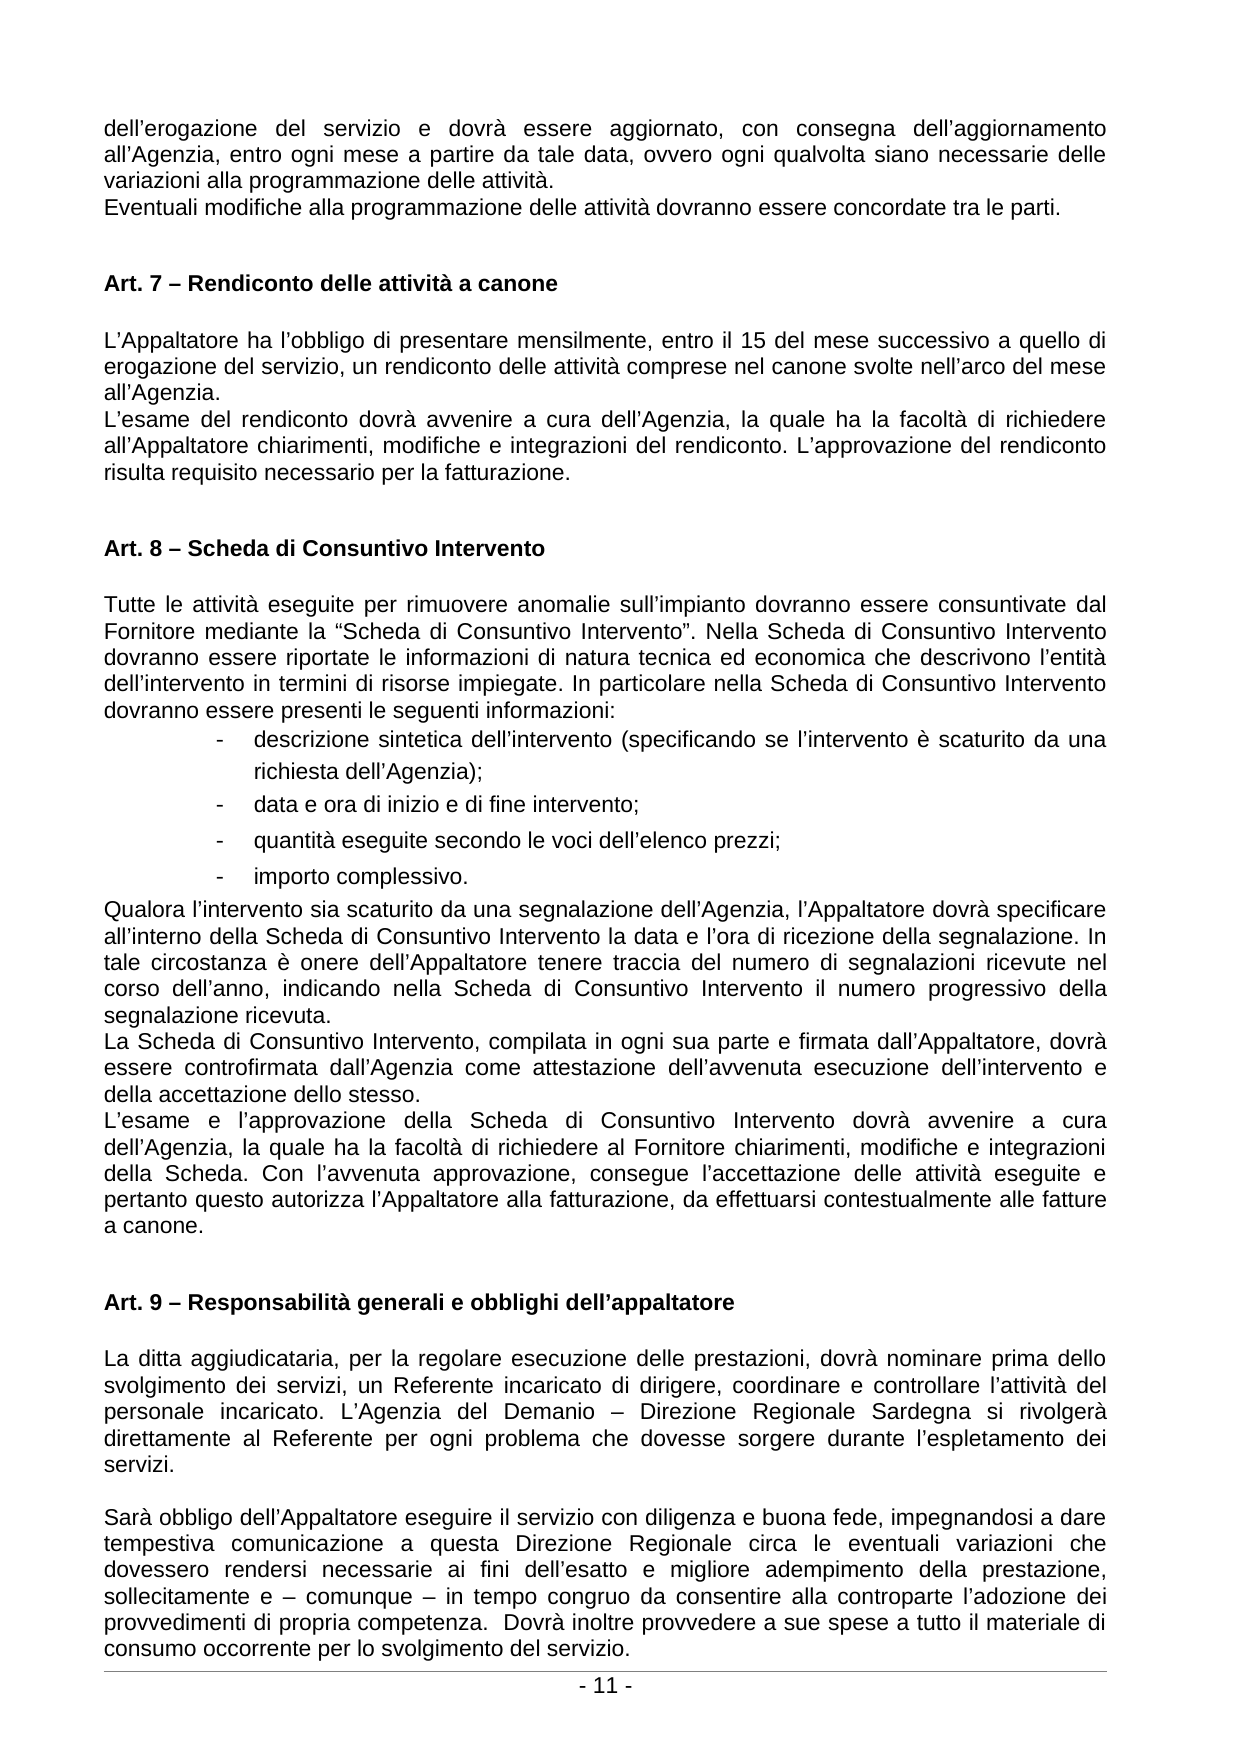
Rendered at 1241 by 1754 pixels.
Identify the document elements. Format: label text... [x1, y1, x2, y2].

text L’esame del rendiconto dovrà avvenire a cura dell’Agenzia, la quale ha la facoltà di richiedere all’Appaltatore chiarimenti, modifiche e integrazioni del rendiconto. L’approvazione del rendiconto risulta requisito necessario per la fatturazione. [103, 406, 1107, 485]
text La Scheda di Consuntivo Intervento, compilata in ogni sua parte e firmata dall’Appaltatore, dovrà essere controfirmata dall’Agenzia come attestazione dell’avvenuta esecuzione dell’intervento e della accettazione dello stesso. [103, 1028, 1107, 1107]
text Eventuali modifiche alla programmazione delle attività dovranno essere concordate tra le parti. [103, 194, 1107, 220]
list data e ora di inizio e di fine intervento; [216, 788, 1107, 820]
list descrizione sintetica dell’intervento (specificando se l’intervento è scaturito da una richiesta dell’Agenzia); [216, 723, 1107, 784]
text dell’erogazione del servizio e dovrà essere aggiornato, con consegna dell’aggiornamento all’Agenzia, entro ogni mese a partire da tale data, ovvero ogni qualvolta siano necessarie delle variazioni alla programmazione delle attività. [103, 115, 1107, 194]
subtitle Art. 7 – Rendiconto delle attività a canone [103, 270, 1107, 296]
text Tutte le attività eseguite per rimuovere anomalie sull’impianto dovranno essere consuntivate dal Fornitore mediante la “Scheda di Consuntivo Intervento”. Nella Scheda di Consuntivo Intervento dovranno essere riportate le informazioni di natura tecnica ed economica che descrivono l’entità dell’intervento in termini di risorse impiegate. In particolare nella Scheda di Consuntivo Intervento dovranno essere presenti le seguenti informazioni: [103, 591, 1107, 723]
subtitle Art. 9 – Responsabilità generali e obblighi dell’appaltatore [103, 1289, 1107, 1315]
text L’Appaltatore ha l’obbligo di presentare mensilmente, entro il 15 del mese successivo a quello di erogazione del servizio, un rendiconto delle attività comprese nel canone svolte nell’arco del mese all’Agenzia. [103, 327, 1107, 406]
list importo complessivo. [216, 860, 1107, 892]
text Qualora l’intervento sia scaturito da una segnalazione dell’Agenzia, l’Appaltatore dovrà specificare all’interno della Scheda di Consuntivo Intervento la data e l’ora di ricezione della segnalazione. In tale circostanza è onere dell’Appaltatore tenere traccia del numero di segnalazioni ricevute nel corso dell’anno, indicando nella Scheda di Consuntivo Intervento il numero progressivo della segnalazione ricevuta. [103, 896, 1107, 1028]
subtitle Art. 8 – Scheda di Consuntivo Intervento [103, 535, 1107, 561]
text Sarà obbligo dell’Appaltatore eseguire il servizio con diligenza e buona fede, impegnandosi a dare tempestiva comunicazione a questa Direzione Regionale circa le eventuali variazioni che dovessero rendersi necessarie ai fini dell’esatto e migliore adempimento della prestazione, sollecitamente e – comunque – in tempo congruo da consentire alla controparte l’adozione dei provvedimenti di propria competenza. Dovrà inoltre provvedere a sue spese a tutto il materiale di consumo occorrente per lo svolgimento del servizio. [103, 1503, 1107, 1662]
text La ditta aggiudicataria, per la regolare esecuzione delle prestazioni, dovrà nominare prima dello svolgimento dei servizi, un Referente incaricato di dirigere, coordinare e controllare l’attività del personale incaricato. L’Agenzia del Demanio – Direzione Regionale Sardegna si rivolgerà direttamente al Referente per ogni problema che dovesse sorgere durante l’espletamento dei servizi. [103, 1345, 1107, 1477]
list quantità eseguite secondo le voci dell’elenco prezzi; [216, 824, 1107, 856]
text L’esame e l’approvazione della Scheda di Consuntivo Intervento dovrà avvenire a cura dell’Agenzia, la quale ha la facoltà di richiedere al Fornitore chiarimenti, modifiche e integrazioni della Scheda. Con l’avvenuta approvazione, consegue l’accettazione delle attività eseguite e pertanto questo autorizza l’Appaltatore alla fatturazione, da effettuarsi contestualmente alle fatture a canone. [103, 1107, 1107, 1239]
